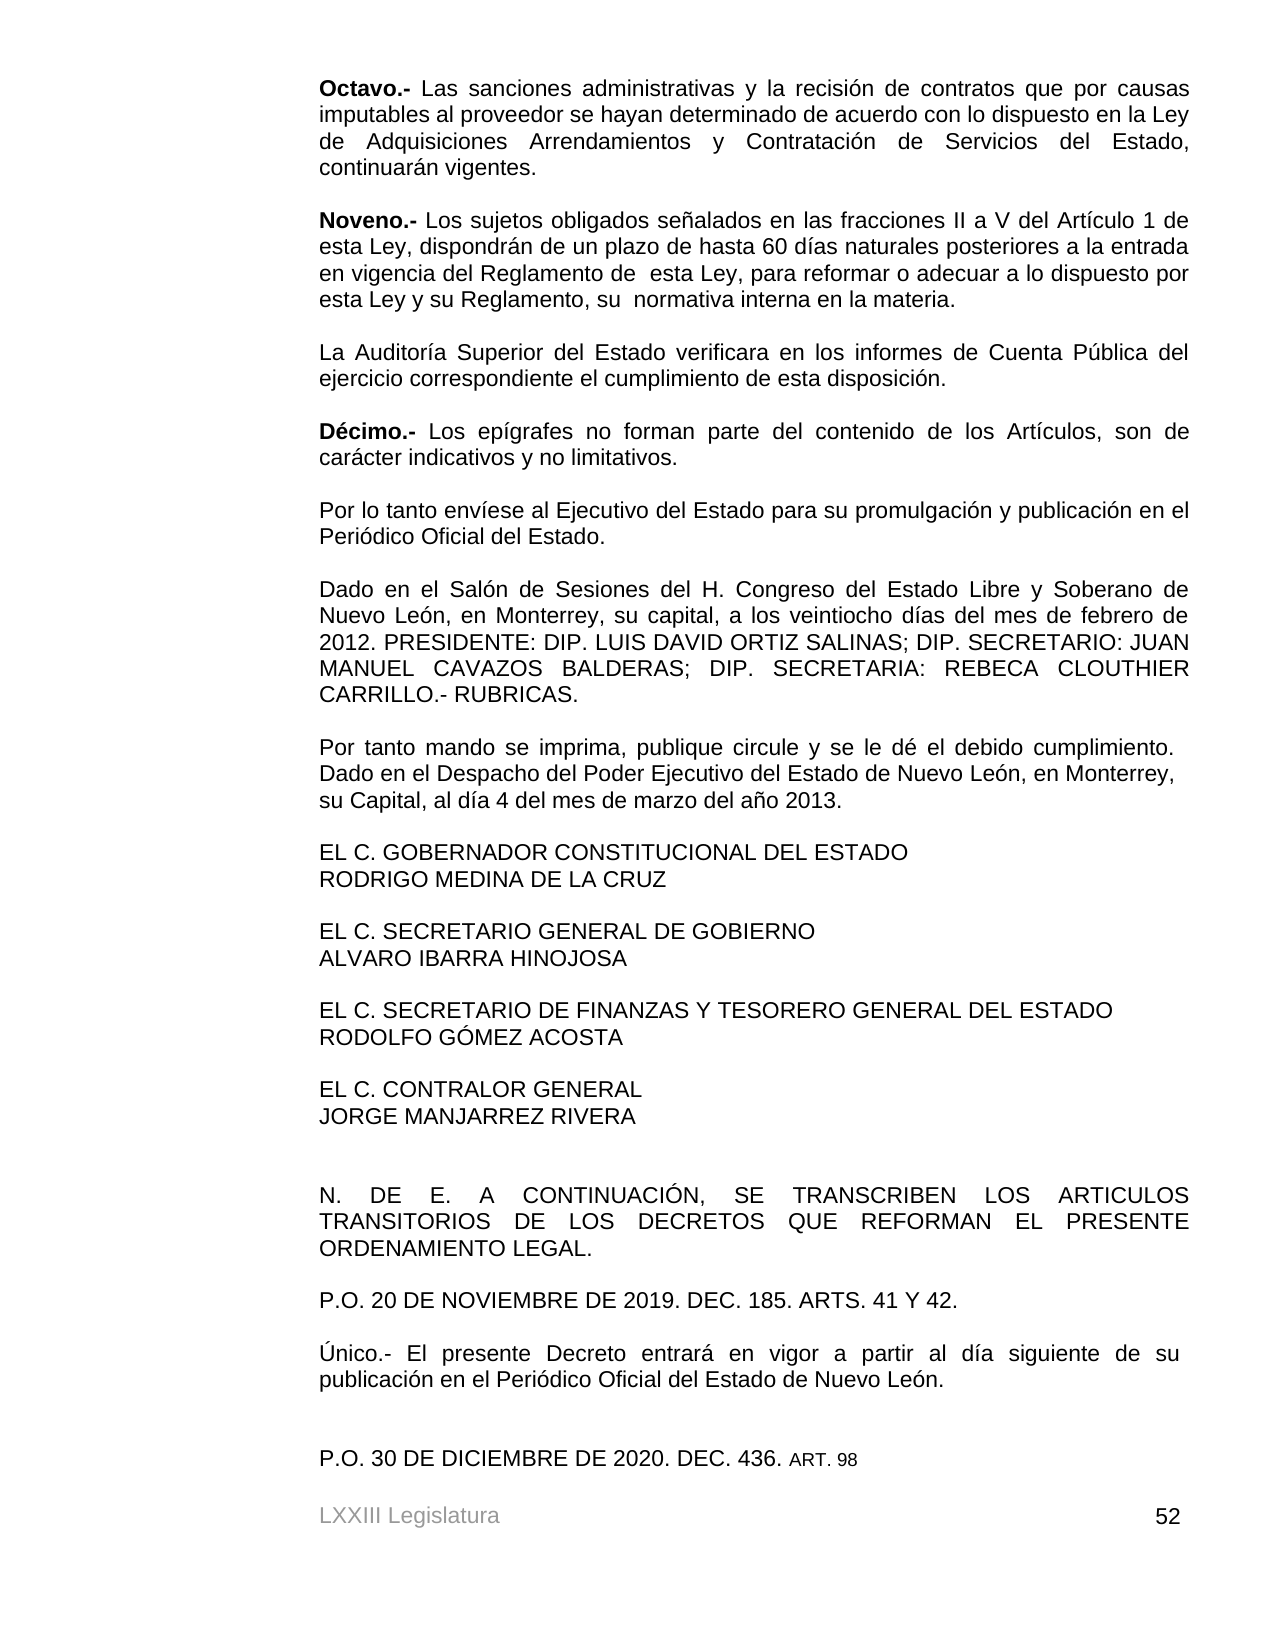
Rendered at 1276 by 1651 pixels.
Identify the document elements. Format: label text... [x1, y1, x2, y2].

text EL C. SECRETARIO GENERAL DE GOBIERNO [319, 918, 1175, 945]
text JORGE MANJARREZ RIVERA [319, 1103, 1190, 1129]
text EL C. GOBERNADOR CONSTITUCIONAL DEL ESTADO [319, 839, 1175, 866]
text Por tanto mando se imprima, publique circule y se le dé el debido cumplimiento. Dado en el Despacho del Poder Ejecutivo del Estado de Nuevo León, en Monterrey, su Capital, al día 4 del mes de marzo del año 2013. [319, 734, 1175, 813]
text RODOLFO GÓMEZ ACOSTA [319, 1024, 1181, 1050]
text Dado en el Salón de Sesiones del H. Congreso del Estado Libre y Soberano de Nuevo León, en Monterrey, su capital, a los veintiocho días del mes de febrero de 2012. PRESIDENTE: DIP. LUIS DAVID ORTIZ SALINAS; DIP. SECRETARIO: JUAN MANUEL CAVAZOS BALDERAS; DIP. SECRETARIA: REBECA CLOUTHIER CARRILLO.- RUBRICAS. [319, 576, 1190, 707]
text EL C. SECRETARIO DE FINANZAS Y TESORERO GENERAL DEL ESTADO [319, 997, 1175, 1024]
text ALVARO IBARRA HINOJOSA [319, 945, 1175, 971]
text Décimo.- Los epígrafes no forman parte del contenido de los Artículos, son de carácter indicativos y no limitativos. [319, 418, 1190, 470]
text N. DE E. A CONTINUACIÓN, SE TRANSCRIBEN LOS ARTICULOS TRANSITORIOS DE LOS DECRETOS QUE REFORMAN EL PRESENTE ORDENAMIENTO LEGAL. [319, 1182, 1190, 1261]
text P.O. 30 DE DICIEMBRE DE 2020. DEC. 436. ART. 98 [319, 1445, 1181, 1472]
text P.O. 20 DE NOVIEMBRE DE 2019. DEC. 185. ARTS. 41 Y 42. [319, 1287, 1181, 1314]
text La Auditoría Superior del Estado verificara en los informes de Cuenta Pública del ejercicio correspondiente el cumplimiento de esta disposición. [319, 338, 1190, 391]
text RODRIGO MEDINA DE LA CRUZ [319, 866, 1175, 892]
text Por lo tanto envíese al Ejecutivo del Estado para su promulgación y publicación en el Periódico Oficial del Estado. [319, 497, 1190, 549]
text Noveno.- Los sujetos obligados señalados en las fracciones II a V del Artículo 1 de esta Ley, dispondrán de un plazo de hasta 60 días naturales posteriores a la entrada en vigencia del Reglamento de esta Ley, para reformar o adecuar a lo dispuesto por esta Ley y su Reglamento, su normativa interna en la materia. [319, 207, 1190, 312]
text Único.- El presente Decreto entrará en vigor a partir al día siguiente de su publicación en el Periódico Oficial del Estado de Nuevo León. [319, 1340, 1181, 1393]
text EL C. CONTRALOR GENERAL [319, 1076, 1190, 1103]
text Octavo.- Las sanciones administrativas y la recisión de contratos que por causas imputables al proveedor se hayan determinado de acuerdo con lo dispuesto en la Ley de Adquisiciones Arrendamientos y Contratación de Servicios del Estado, continuarán vigentes. [319, 75, 1190, 180]
